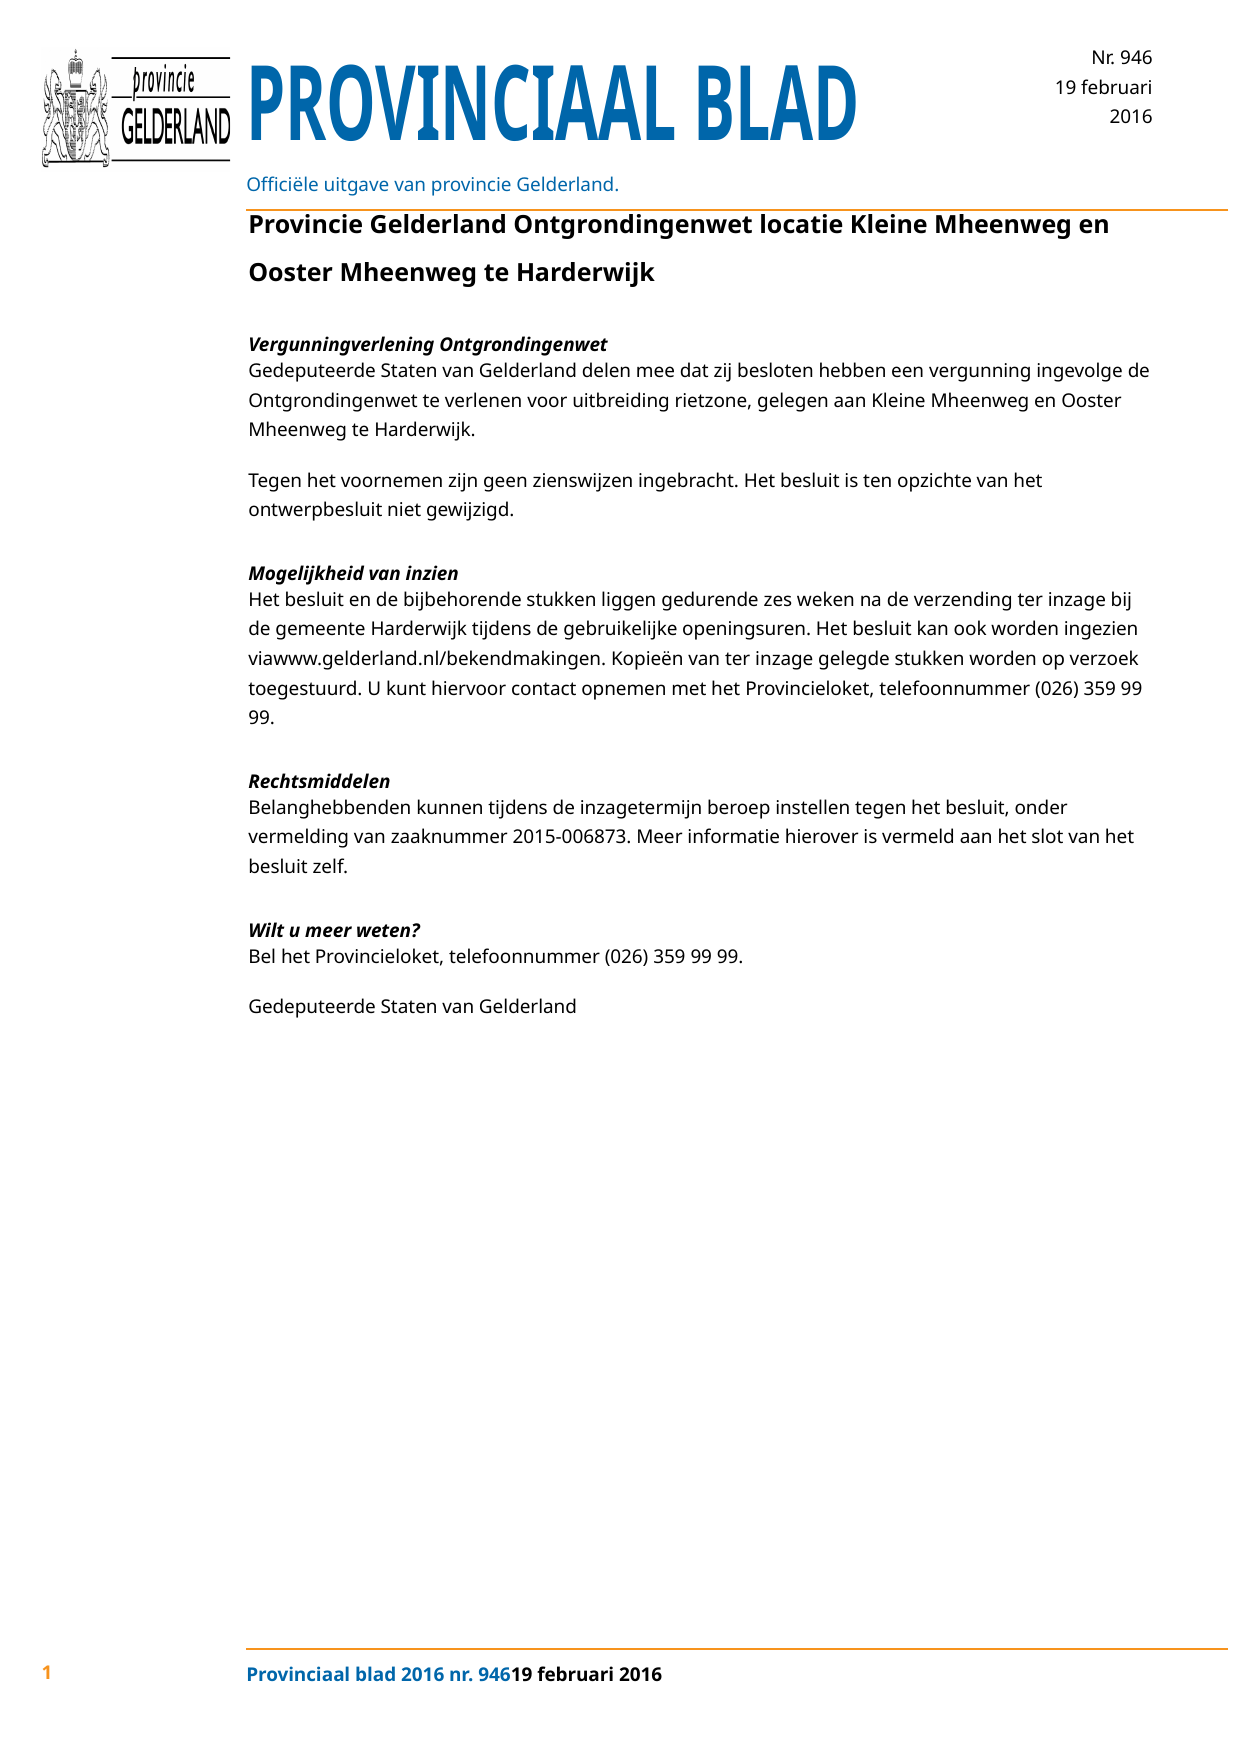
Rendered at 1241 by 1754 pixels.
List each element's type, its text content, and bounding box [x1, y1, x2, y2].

text Gedeputeerde Staten van Gelderland delen mee dat zij besloten hebben een vergunning ingevolge de Ontgrondingenwet te verlenen voor uitbreiding rietzone, gelegen aan Kleine Mheenweg en Ooster Mheenweg te Harderwijk. [248, 357, 1152, 442]
text Vergunningverlening Ontgrondingenwet [248, 331, 1152, 357]
text Bel het Provincieloket, telefoonnummer (026) 359 99 99. [248, 943, 1152, 969]
text Het besluit en de bijbehorende stukken liggen gedurende zes weken na de verzending ter inzage bij de gemeente Harderwijk tijdens de gebruikelijke openingsuren. Het besluit kan ook worden ingezien viawww.gelderland.nl/bekendmakingen. Kopieën van ter inzage gelegde stukken worden op verzoek toegestuurd. U kunt hiervoor contact opnemen met het Provincieloket, telefoonnummer (026) 359 99 99. [248, 586, 1152, 730]
text Provincie Gelderland Ontgrondingenwet locatie Kleine Mheenweg en Ooster Mheenweg te Harderwijk [248, 211, 1152, 288]
text Gedeputeerde Staten van Gelderland [248, 993, 1152, 1019]
text Belanghebbenden kunnen tijdens de inzagetermijn beroep instellen tegen het besluit, onder vermelding van zaaknummer 2015-006873. Meer informatie hierover is vermeld aan het slot van het besluit zelf. [248, 794, 1152, 879]
text Wilt u meer weten? [248, 917, 1152, 943]
text Mogelijkheid van inzien [248, 560, 1152, 586]
text Tegen het voornemen zijn geen zienswijzen ingebracht. Het besluit is ten opzichte van het ontwerpbesluit niet gewijzigd. [248, 467, 1152, 522]
text Rechtsmiddelen [248, 768, 1152, 794]
picture [41, 47, 231, 172]
